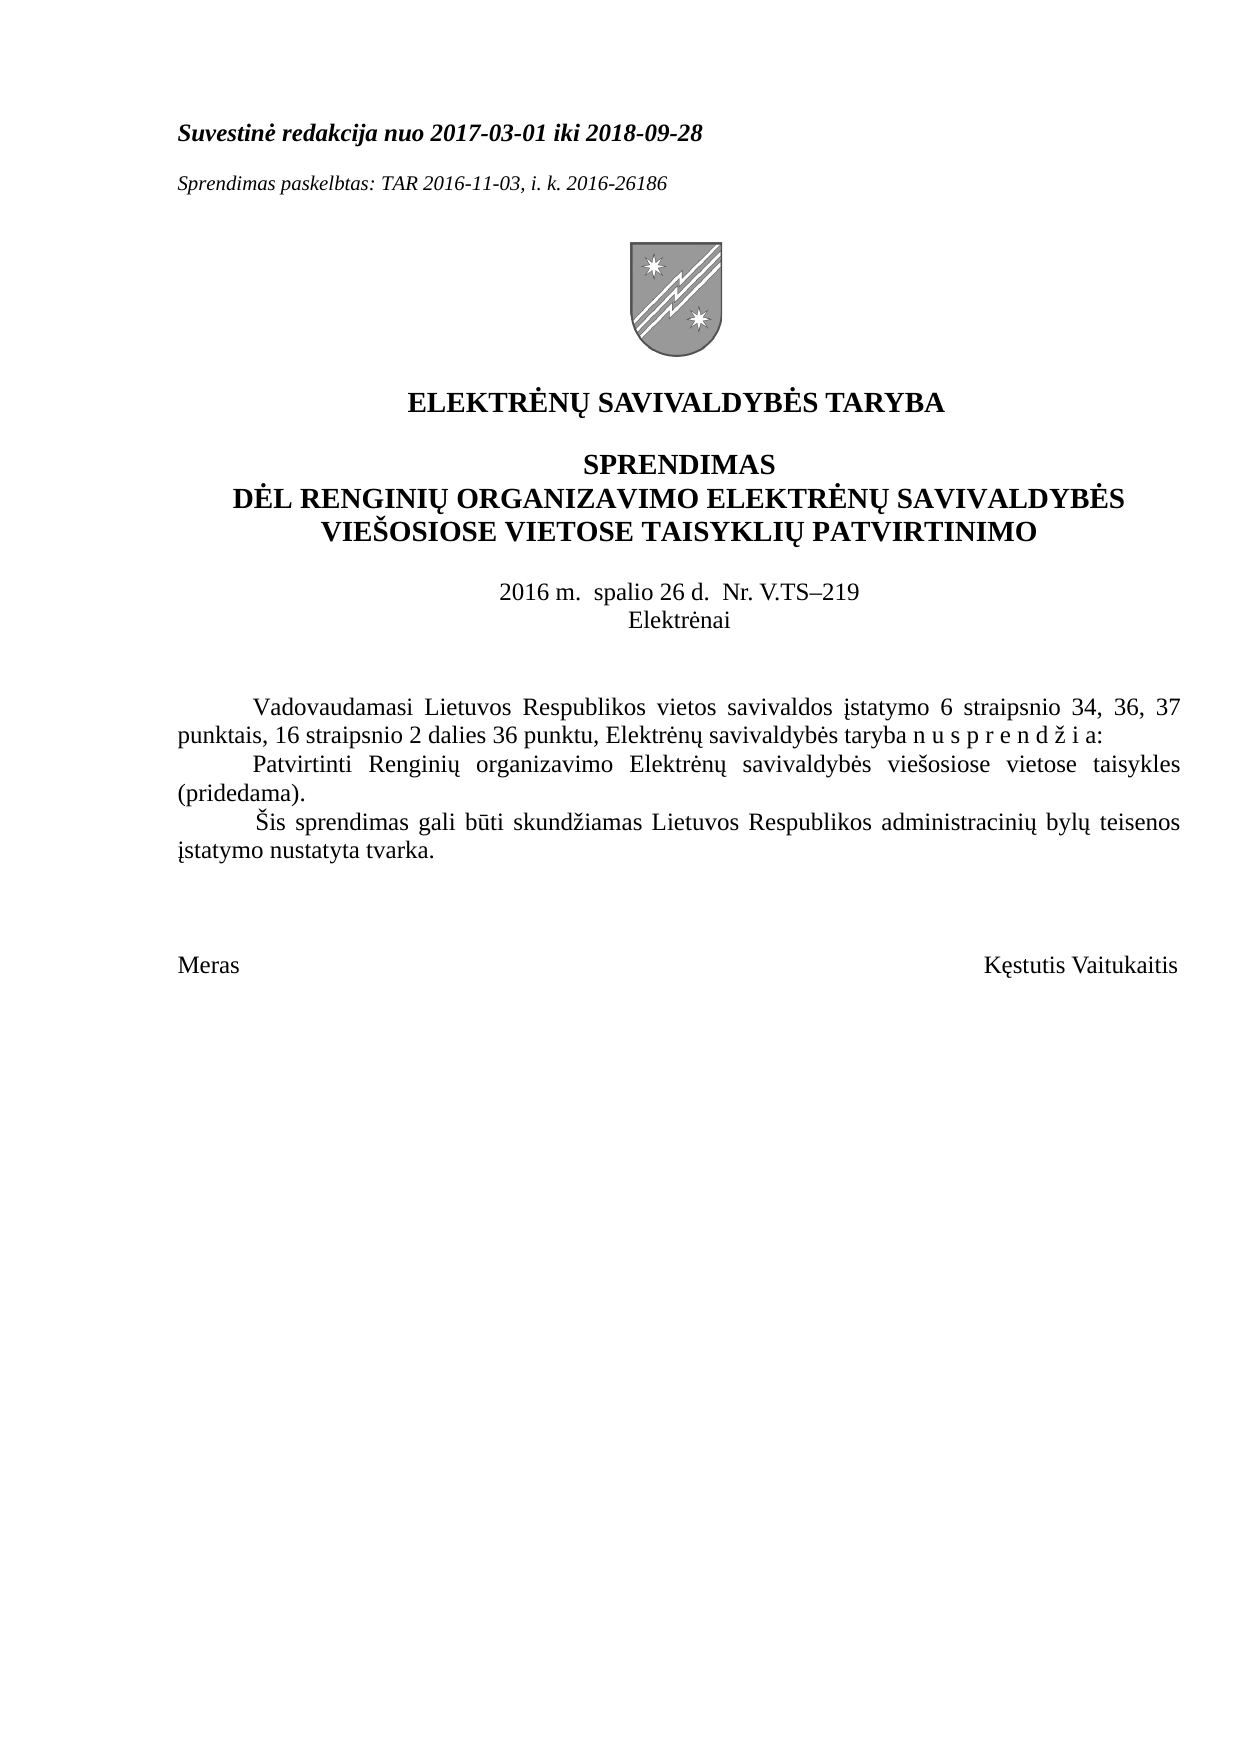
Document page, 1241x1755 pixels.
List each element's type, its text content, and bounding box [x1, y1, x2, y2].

text ELEKTRĖNŲ SAVIVALDYBĖS TARYBA [177, 385, 1181, 419]
text Vadovaudamasi Lietuvos Respublikos vietos savivaldos įstatymo 6 straipsnio 34, 36, 37 punktais, 16 straipsnio 2 dalies 36 punktu, Elektrėnų savivaldybės taryba n u s p r e n d ž i a: [177, 692, 1181, 749]
text 2016 m. spalio 26 d. Nr. V.TS–219 [177, 577, 1181, 606]
text SPRENDIMAS DĖL RENGINIŲ ORGANIZAVIMO ELEKTRĖNŲ SAVIVALDYBĖS VIEŠOSIOSE VIETOSE TAISYKLIŲ PATVIRTINIMO [177, 447, 1181, 548]
text Sprendimas paskelbtas: TAR 2016-11-03, i. k. 2016-26186 [177, 171, 1181, 195]
text Meras Kęstutis Vaitukaitis [177, 951, 1181, 979]
text Šis sprendimas gali būti skundžiamas Lietuvos Respublikos administracinių bylų teisenos įstatymo nustatyta tvarka. [177, 807, 1181, 864]
text Patvirtinti Renginių organizavimo Elektrėnų savivaldybės viešosiose vietose taisykles (pridedama). [177, 749, 1181, 807]
text Suvestinė redakcija nuo 2017-03-01 iki 2018-09-28 [177, 118, 1181, 147]
text Elektrėnai [177, 606, 1181, 634]
